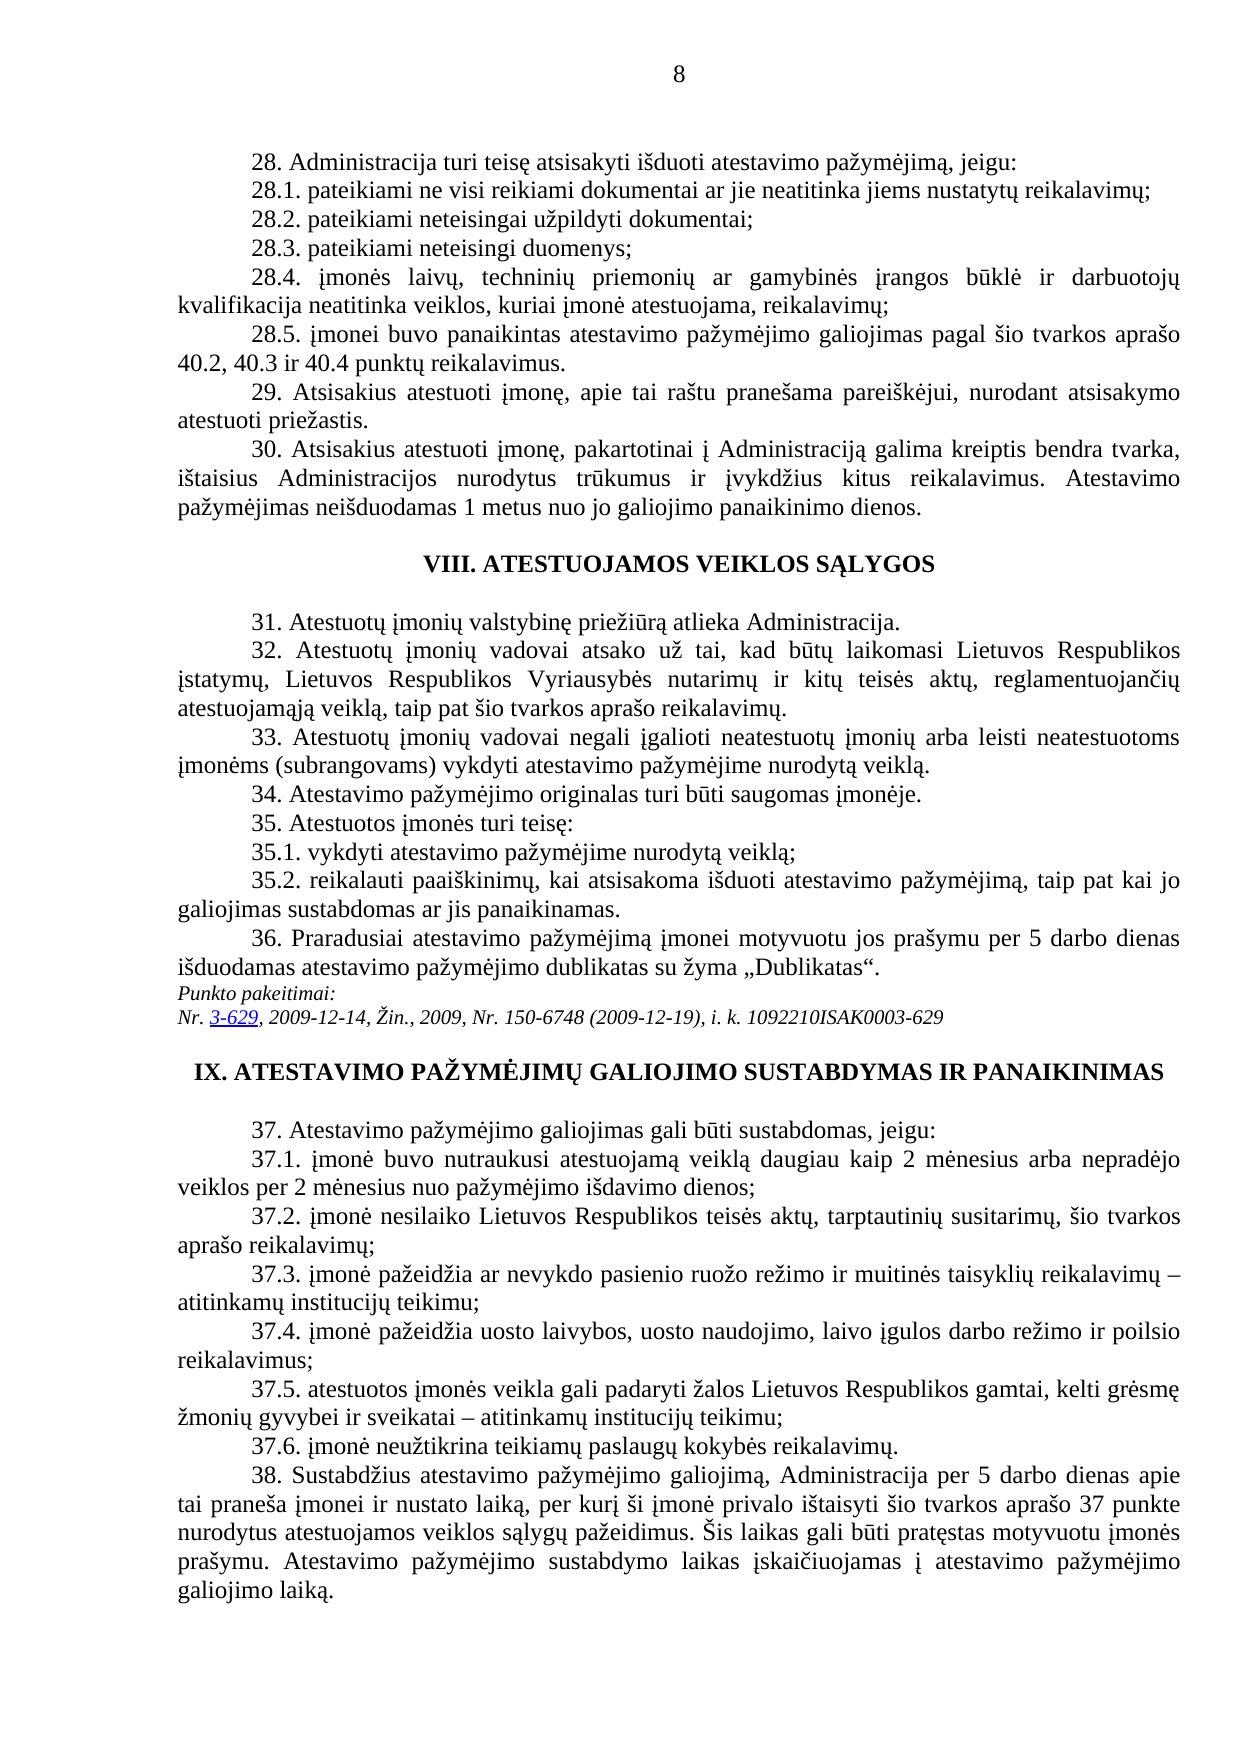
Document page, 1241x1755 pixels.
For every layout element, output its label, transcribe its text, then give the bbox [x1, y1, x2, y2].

text 37.4. įmonė pažeidžia uosto laivybos, uosto naudojimo, laivo įgulos darbo režimo ir poilsio reikalavimus; [177, 1316, 1181, 1374]
text Nr. 3-629, 2009-12-14, Žin., 2009, Nr. 150-6748 (2009-12-19), i. k. 1092210ISAK0003-629 [177, 1005, 1181, 1029]
text 28. Administracija turi teisę atsisakyti išduoti atestavimo pažymėjimą, jeigu: [177, 147, 1181, 176]
text 33. Atestuotų įmonių vadovai negali įgalioti neatestuotų įmonių arba leisti neatestuotoms įmonėms (subrangovams) vykdyti atestavimo pažymėjime nurodytą veiklą. [177, 722, 1181, 779]
text 28.1. pateikiami ne visi reikiami dokumentai ar jie neatitinka jiems nustatytų reikalavimų; [177, 176, 1181, 204]
text 35. Atestuotos įmonės turi teisę: [177, 808, 1181, 837]
text 37.3. įmonė pažeidžia ar nevykdo pasienio ruožo režimo ir muitinės taisyklių reikalavimų – atitinkamų institucijų teikimu; [177, 1259, 1181, 1316]
text 37.2. įmonė nesilaiko Lietuvos Respublikos teisės aktų, tarptautinių susitarimų, šio tvarkos aprašo reikalavimų; [177, 1201, 1181, 1259]
text 37.1. įmonė buvo nutraukusi atestuojamą veiklą daugiau kaip 2 mėnesius arba nepradėjo veiklos per 2 mėnesius nuo pažymėjimo išdavimo dienos; [177, 1144, 1181, 1201]
text 35.2. reikalauti paaiškinimų, kai atsisakoma išduoti atestavimo pažymėjimą, taip pat kai jo galiojimas sustabdomas ar jis panaikinamas. [177, 866, 1181, 923]
text 29. Atsisakius atestuoti įmonę, apie tai raštu pranešama pareiškėjui, nurodant atsisakymo atestuoti priežastis. [177, 377, 1181, 434]
text 28.3. pateikiami neteisingi duomenys; [177, 233, 1181, 262]
text 36. Praradusiai atestavimo pažymėjimą įmonei motyvuotu jos prašymu per 5 darbo dienas išduodamas atestavimo pažymėjimo dublikatas su žyma „Dublikatas“. [177, 923, 1181, 981]
text 28.4. įmonės laivų, techninių priemonių ar gamybinės įrangos būklė ir darbuotojų kvalifikacija neatitinka veiklos, kuriai įmonė atestuojama, reikalavimų; [177, 262, 1181, 319]
text 38. Sustabdžius atestavimo pažymėjimo galiojimą, Administracija per 5 darbo dienas apie tai praneša įmonei ir nustato laiką, per kurį ši įmonė privalo ištaisyti šio tvarkos aprašo 37 punkte nurodytus atestuojamos veiklos sąlygų pažeidimus. Šis laikas gali būti pratęstas motyvuotu įmonės prašymu. Atestavimo pažymėjimo sustabdymo laikas įskaičiuojamas į atestavimo pažymėjimo galiojimo laiką. [177, 1460, 1181, 1604]
text 28.5. įmonei buvo panaikintas atestavimo pažymėjimo galiojimas pagal šio tvarkos aprašo 40.2, 40.3 ir 40.4 punktų reikalavimus. [177, 319, 1181, 377]
text 37. Atestavimo pažymėjimo galiojimas gali būti sustabdomas, jeigu: [177, 1115, 1181, 1144]
text 35.1. vykdyti atestavimo pažymėjime nurodytą veiklą; [177, 837, 1181, 866]
text 28.2. pateikiami neteisingai užpildyti dokumentai; [177, 204, 1181, 233]
text VIII. ATESTUOJAMOS VEIKLOS SĄLYGOS [177, 549, 1181, 578]
text 37.5. atestuotos įmonės veikla gali padaryti žalos Lietuvos Respublikos gamtai, kelti grėsmę žmonių gyvybei ir sveikatai – atitinkamų institucijų teikimu; [177, 1374, 1181, 1431]
text 32. Atestuotų įmonių vadovai atsako už tai, kad būtų laikomasi Lietuvos Respublikos įstatymų, Lietuvos Respublikos Vyriausybės nutarimų ir kitų teisės aktų, reglamentuojančių atestuojamąją veiklą, taip pat šio tvarkos aprašo reikalavimų. [177, 636, 1181, 722]
text IX. ATESTAVIMO PAŽYMĖJIMŲ GALIOJIMO SUSTABDYMAS IR PANAIKINIMAS [177, 1057, 1181, 1086]
text Punkto pakeitimai: [177, 981, 1181, 1005]
text 30. Atsisakius atestuoti įmonę, pakartotinai į Administraciją galima kreiptis bendra tvarka, ištaisius Administracijos nurodytus trūkumus ir įvykdžius kitus reikalavimus. Atestavimo pažymėjimas neišduodamas 1 metus nuo jo galiojimo panaikinimo dienos. [177, 434, 1181, 521]
text 37.6. įmonė neužtikrina teikiamų paslaugų kokybės reikalavimų. [177, 1431, 1181, 1460]
text 31. Atestuotų įmonių valstybinę priežiūrą atlieka Administracija. [177, 607, 1181, 636]
text 34. Atestavimo pažymėjimo originalas turi būti saugomas įmonėje. [177, 779, 1181, 808]
